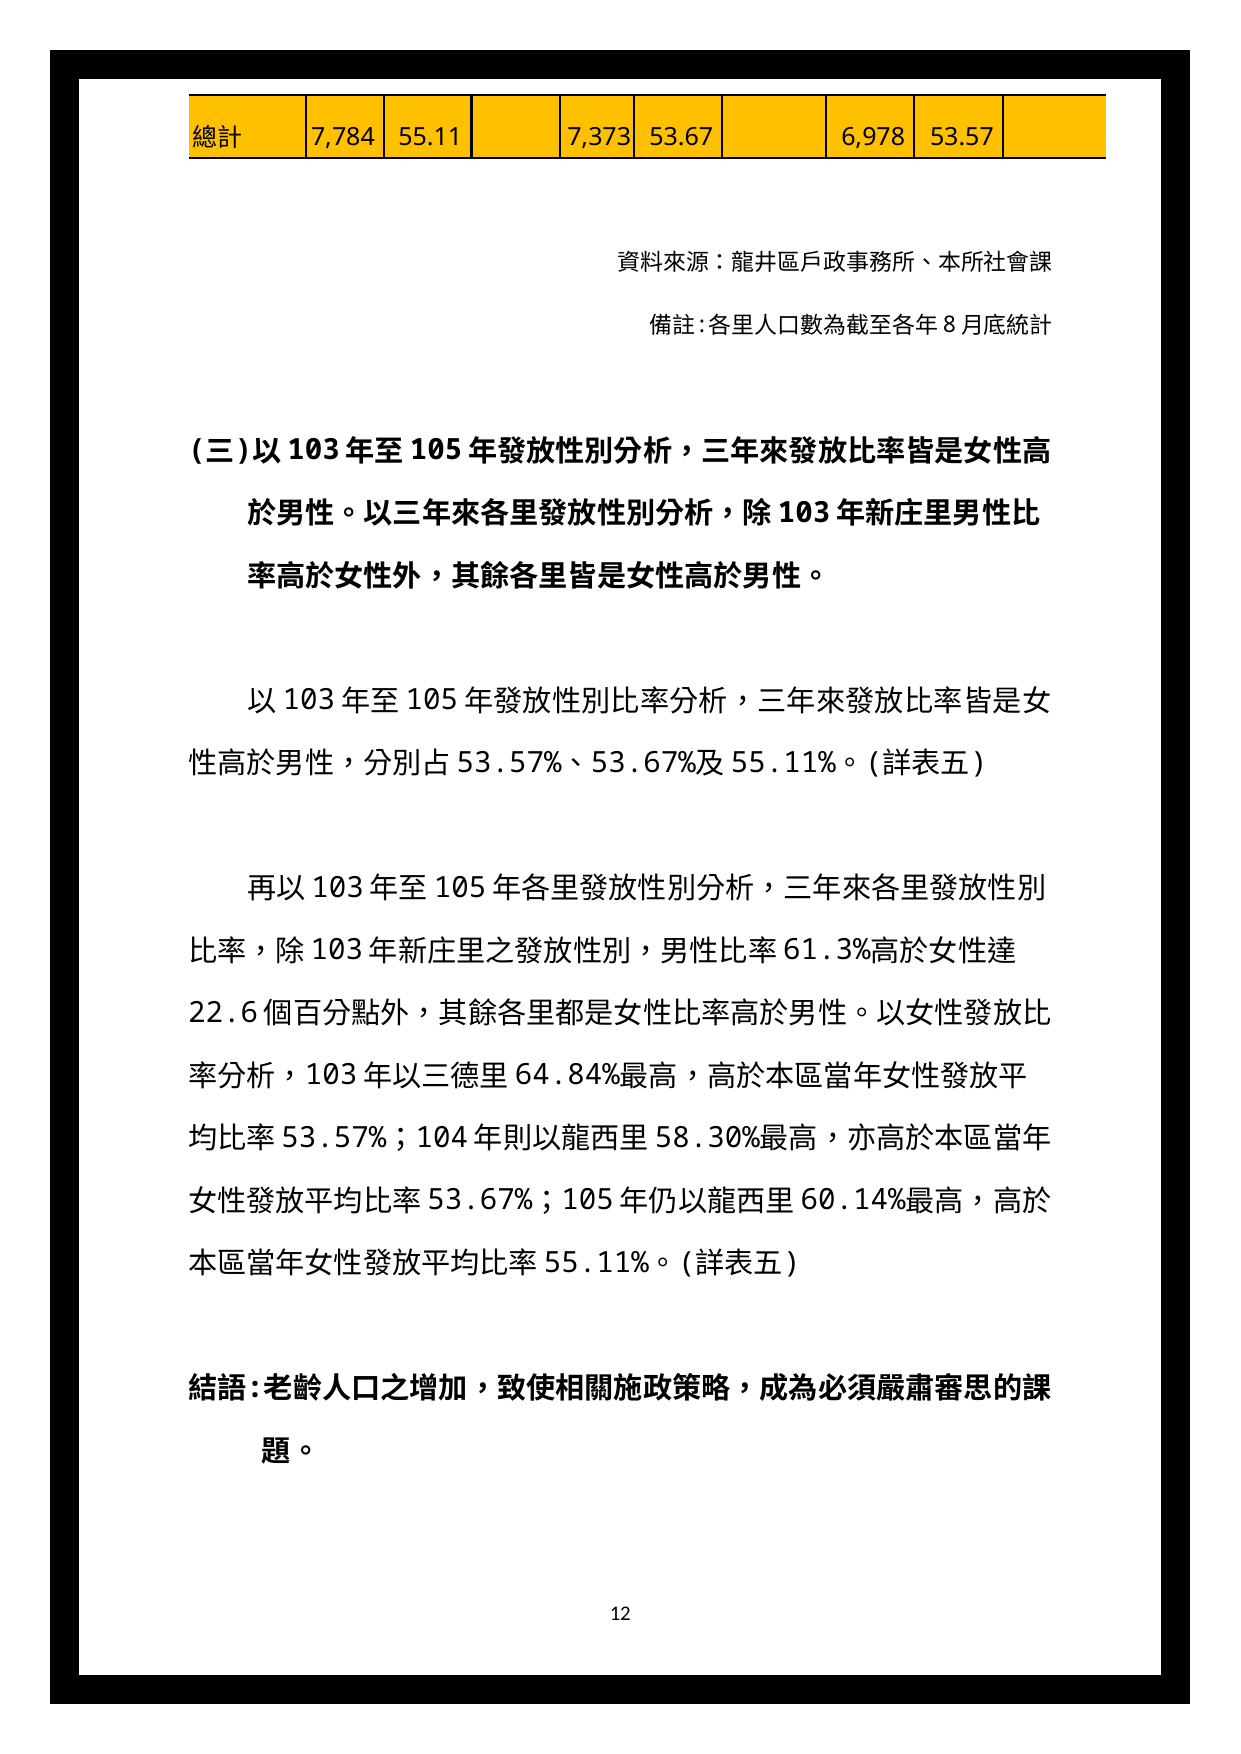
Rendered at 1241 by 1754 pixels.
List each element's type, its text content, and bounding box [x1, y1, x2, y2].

text 結語:老齡人口之增加，致使相關施政策略，成為必須嚴肅審思的課題。 [188, 1344, 1052, 1469]
table_cell [473, 96, 559, 157]
text 資料來源：龍井區戶政事務所、本所社會課 [188, 219, 1052, 282]
text 備註:各里人口數為截至各年8月底統計 [188, 282, 1052, 344]
text 再以103年至105年各里發放性別分析，三年來各里發放性別比率，除103年新庄里之發放性別，男性比率61.3%高於女性達22.6個百分點外，其餘各里都是女性比率高於男性。以女性發放比率分析，103年以三德里64.84%最高，高於本區當年女性發放平均比率53.57%；104年則以龍西里58.30%最高，亦高於本區當年女性發放平均比率53.67%；105年仍以龍西里60.14%最高，高於本區當年女性發放平均比率55.11%。(詳表五) [188, 844, 1052, 1282]
text (三)以103年至105年發放性別分析，三年來發放比率皆是女性高於男性。以三年來各里發放性別分析，除103年新庄里男性比率高於女性外，其餘各里皆是女性高於男性。 [188, 407, 1052, 594]
table_cell 53.57 [915, 96, 1002, 157]
table_cell 7,373 [561, 96, 633, 157]
table_cell 6,978 [827, 96, 913, 157]
table_cell 7,784 [307, 96, 383, 157]
table_cell [723, 96, 825, 157]
table_cell 53.67 [635, 96, 721, 157]
text 以103年至105年發放性別比率分析，三年來發放比率皆是女性高於男性，分別占53.57%、53.67%及55.11%。(詳表五) [188, 657, 1052, 782]
table_cell 總計 [189, 96, 305, 157]
table_cell 55.11 [385, 96, 470, 157]
table_cell [1004, 96, 1106, 157]
